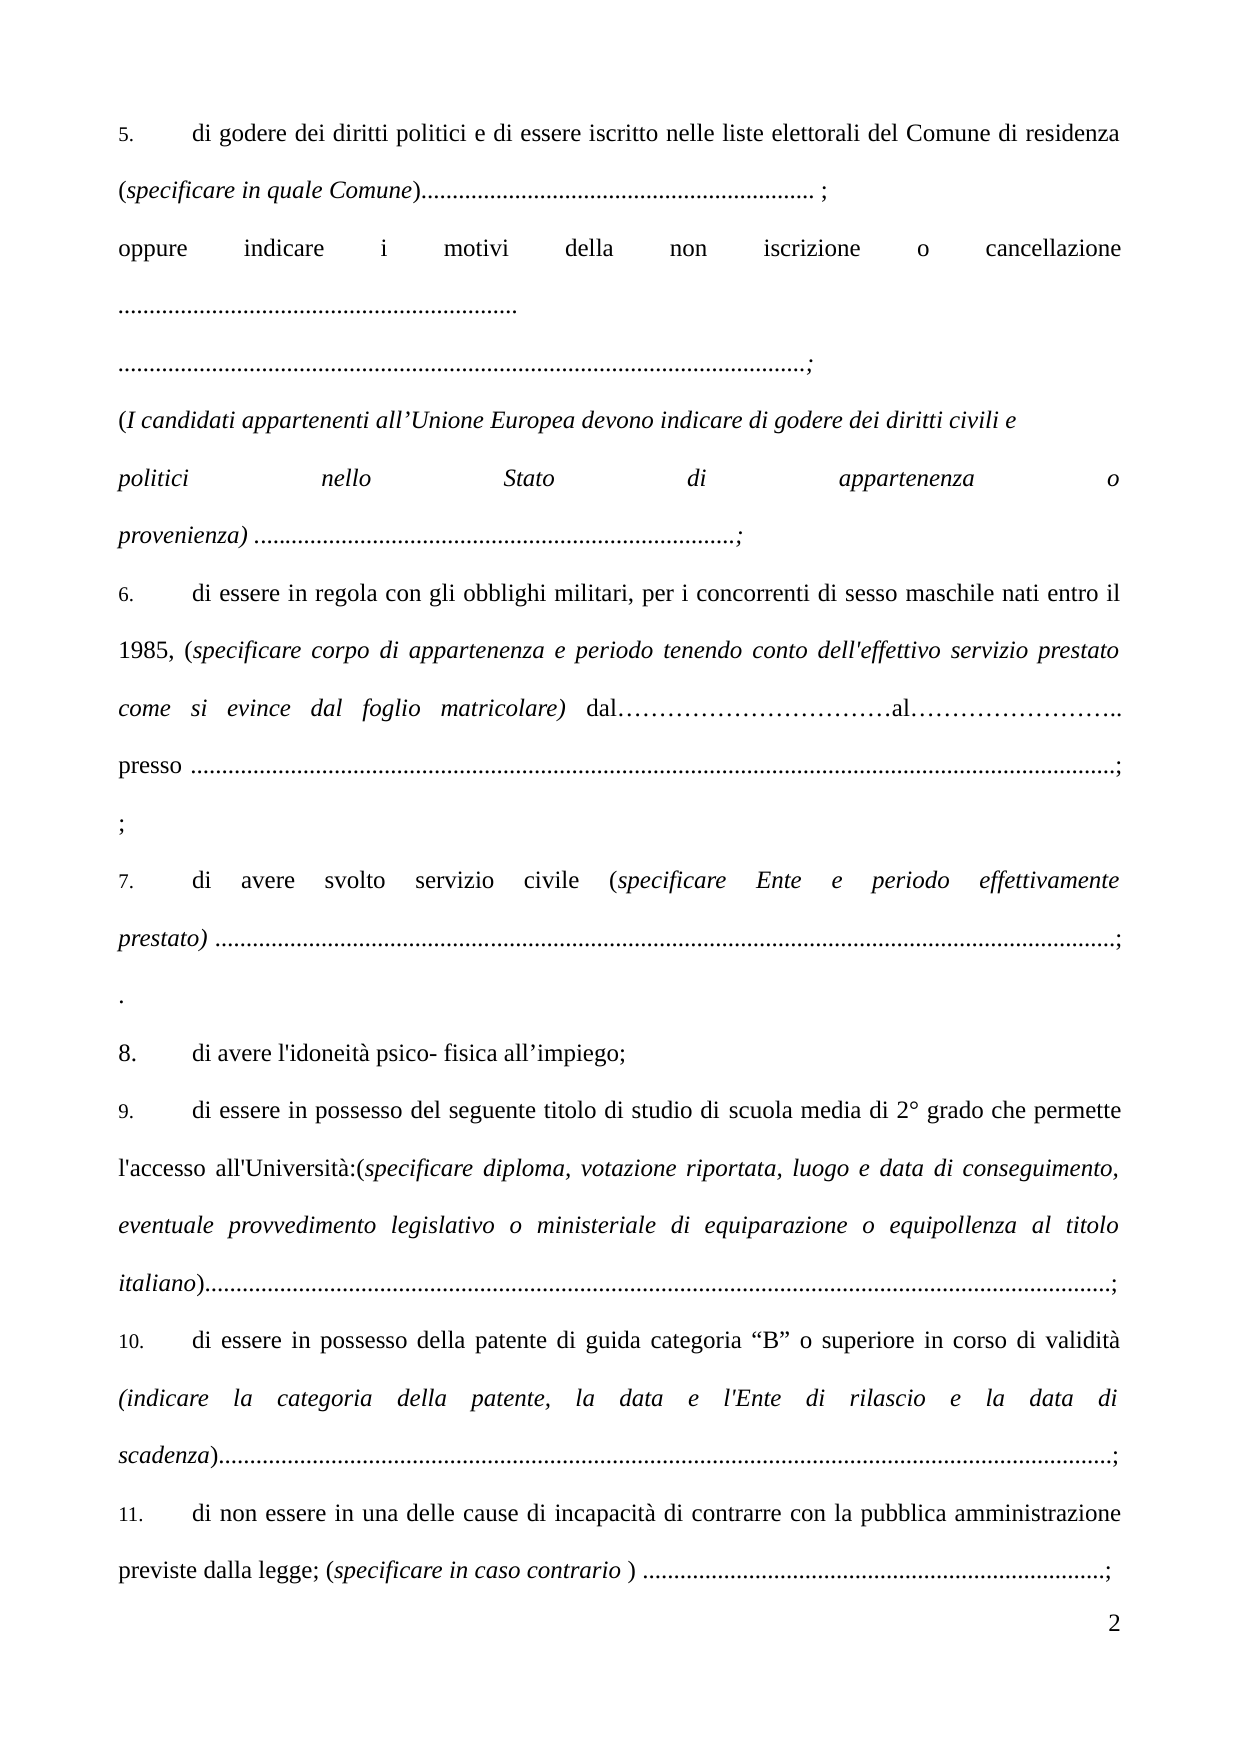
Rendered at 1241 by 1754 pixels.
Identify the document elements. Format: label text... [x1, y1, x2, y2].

text oppure indicare i motivi della non iscrizione o cancellazione ................................................................ [118, 233, 1122, 319]
text politici nello Stato di appartenenza o provenienza) .............................................................................; [118, 463, 1122, 549]
list di non essere in una delle cause di incapacità di contrarre con la pubblica amministrazione previste dalla legge; (specificare in caso contrario ) ..........................................................................; [118, 1498, 1122, 1584]
list di avere svolto servizio civile (specificare Ente e periodo effettivamente prestato) ................................................................................................................................................;. [118, 866, 1122, 1009]
list di essere in regola con gli obblighi militari, per i concorrenti di sesso maschile nati entro il 1985, (specificare corpo di appartenenza e periodo tenendo conto dell'effettivo servizio prestato come si evince dal foglio matricolare) dal……………………………al…………………….. presso ....................................................................................................................................................;; [118, 578, 1122, 837]
list di avere l'idoneità psico- fisica all’impiego; [118, 1038, 1122, 1067]
list di essere in possesso della patente di guida categoria “B” o superiore in corso di validità (indicare la categoria della patente, la data e l'Ente di rilascio e la data di scadenza)...............................................................................................................................................; [118, 1326, 1122, 1469]
text ..............................................................................................................; [118, 348, 1122, 377]
list di godere dei diritti politici e di essere iscritto nelle liste elettorali del Comune di residenza (specificare in quale Comune)............................................................... ; [118, 118, 1122, 204]
list di essere in possesso del seguente titolo di studio di scuola media di 2° grado che permette l'accesso all'Università:(specificare diploma, votazione riportata, luogo e data di conseguimento, eventuale provvedimento legislativo o ministeriale di equiparazione o equipollenza al titolo italiano).................................................................................................................................................; [118, 1096, 1122, 1297]
text (I candidati appartenenti all’Unione Europea devono indicare di godere dei diritti civili e [118, 406, 1122, 434]
